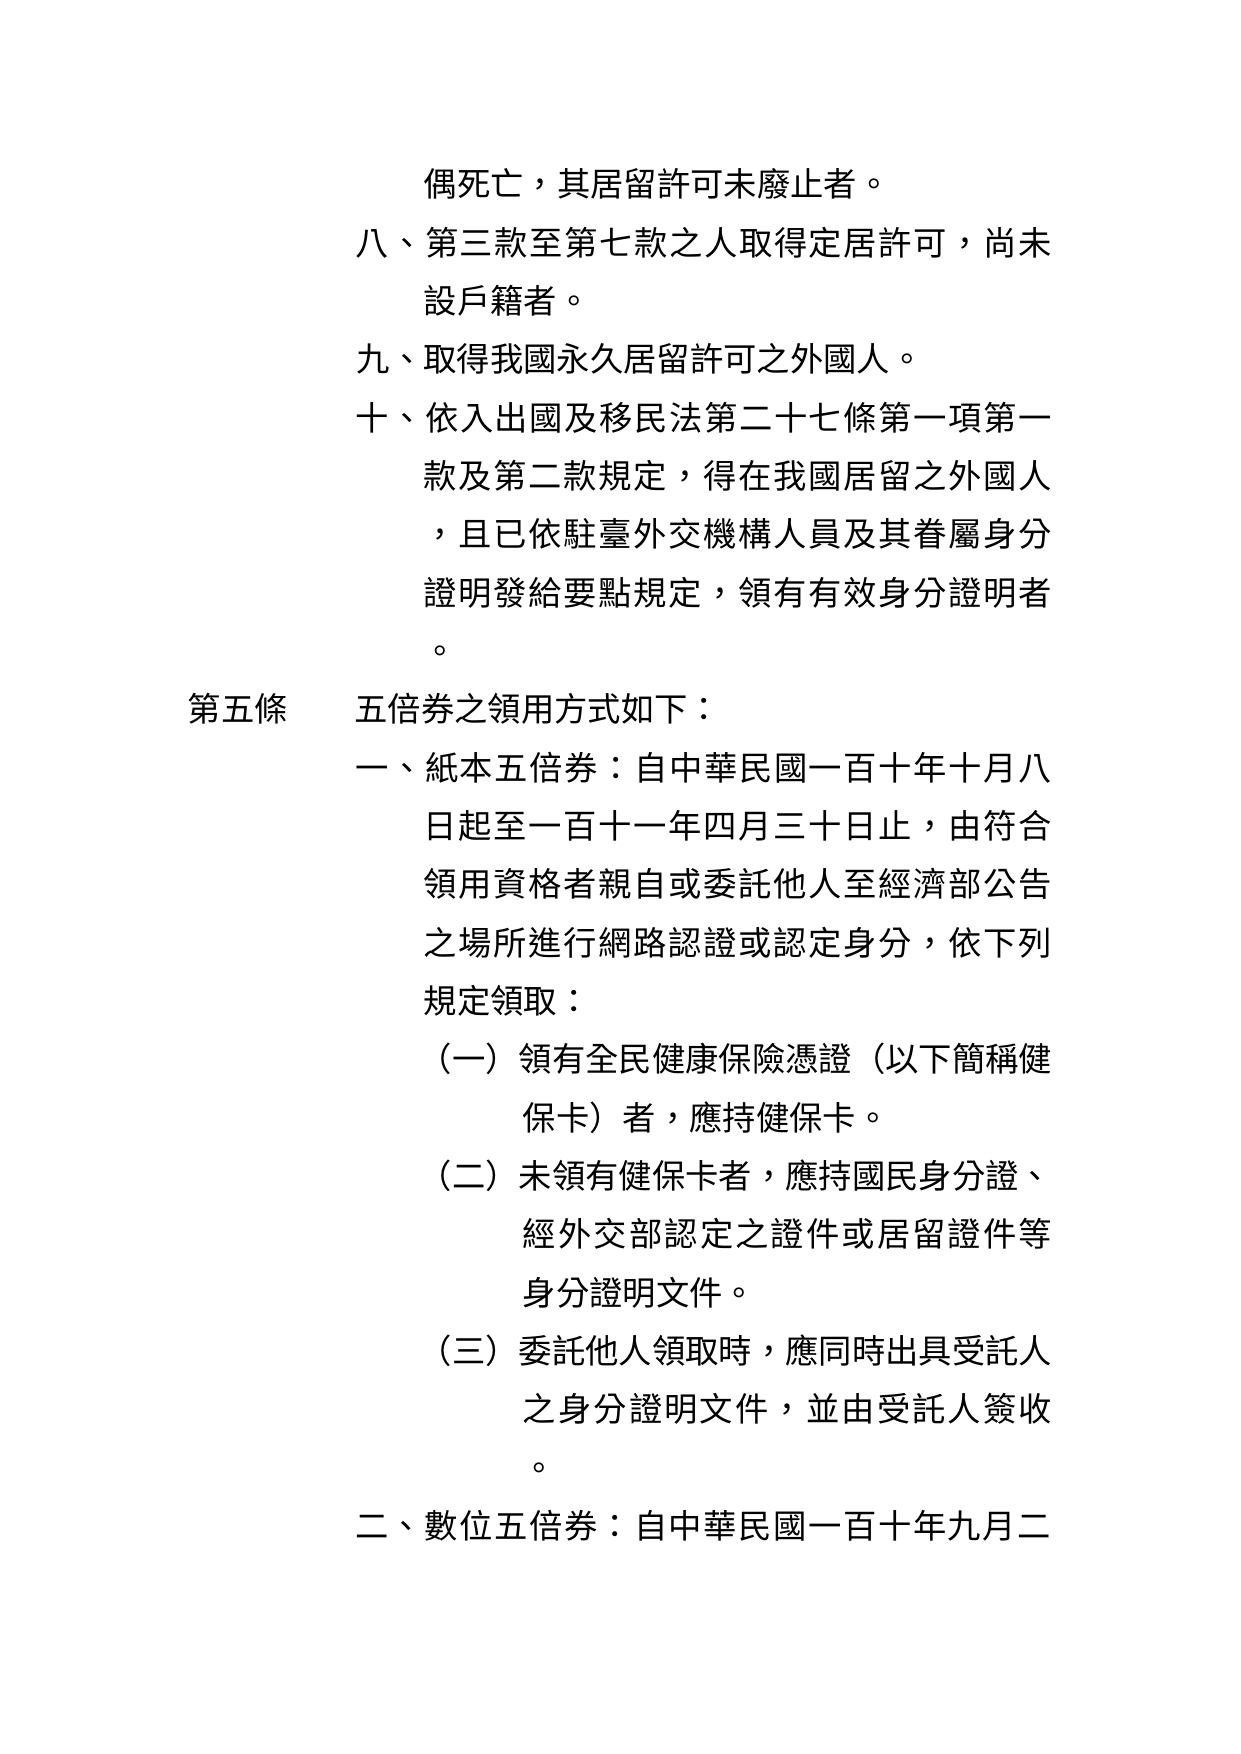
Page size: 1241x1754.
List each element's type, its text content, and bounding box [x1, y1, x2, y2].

text （三）委託他人領取時，應同時出具受託人之身分證明文件，並由受託人簽收。 [419, 1317, 1053, 1492]
text 九、取得我國永久居留許可之外國人。 [356, 325, 1053, 383]
text 一、紙本五倍券：自中華民國一百十年十月八日起至一百十一年四月三十日止，由符合領用資格者親自或委託他人至經濟部公告之場所進行網路認證或認定身分，依下列規定領取： [355, 733, 1053, 1025]
text （一）領有全民健康保險憑證（以下簡稱健保卡）者，應持健保卡。 [419, 1025, 1053, 1142]
text 第五條 五倍券之領用方式如下： [187, 675, 1053, 733]
text 偶死亡，其居留許可未廢止者。 [355, 150, 1053, 208]
text 二、數位五倍券：自中華民國一百十年九月二 [355, 1492, 1053, 1550]
text （二）未領有健保卡者，應持國民身分證、經外交部認定之證件或居留證件等身分證明文件。 [419, 1142, 1053, 1317]
text 十、依入出國及移民法第二十七條第一項第一款及第二款規定，得在我國居留之外國人，且已依駐臺外交機構人員及其眷屬身分證明發給要點規定，領有有效身分證明者。 [355, 383, 1053, 675]
text 八、第三款至第七款之人取得定居許可，尚未設戶籍者。 [355, 208, 1053, 325]
